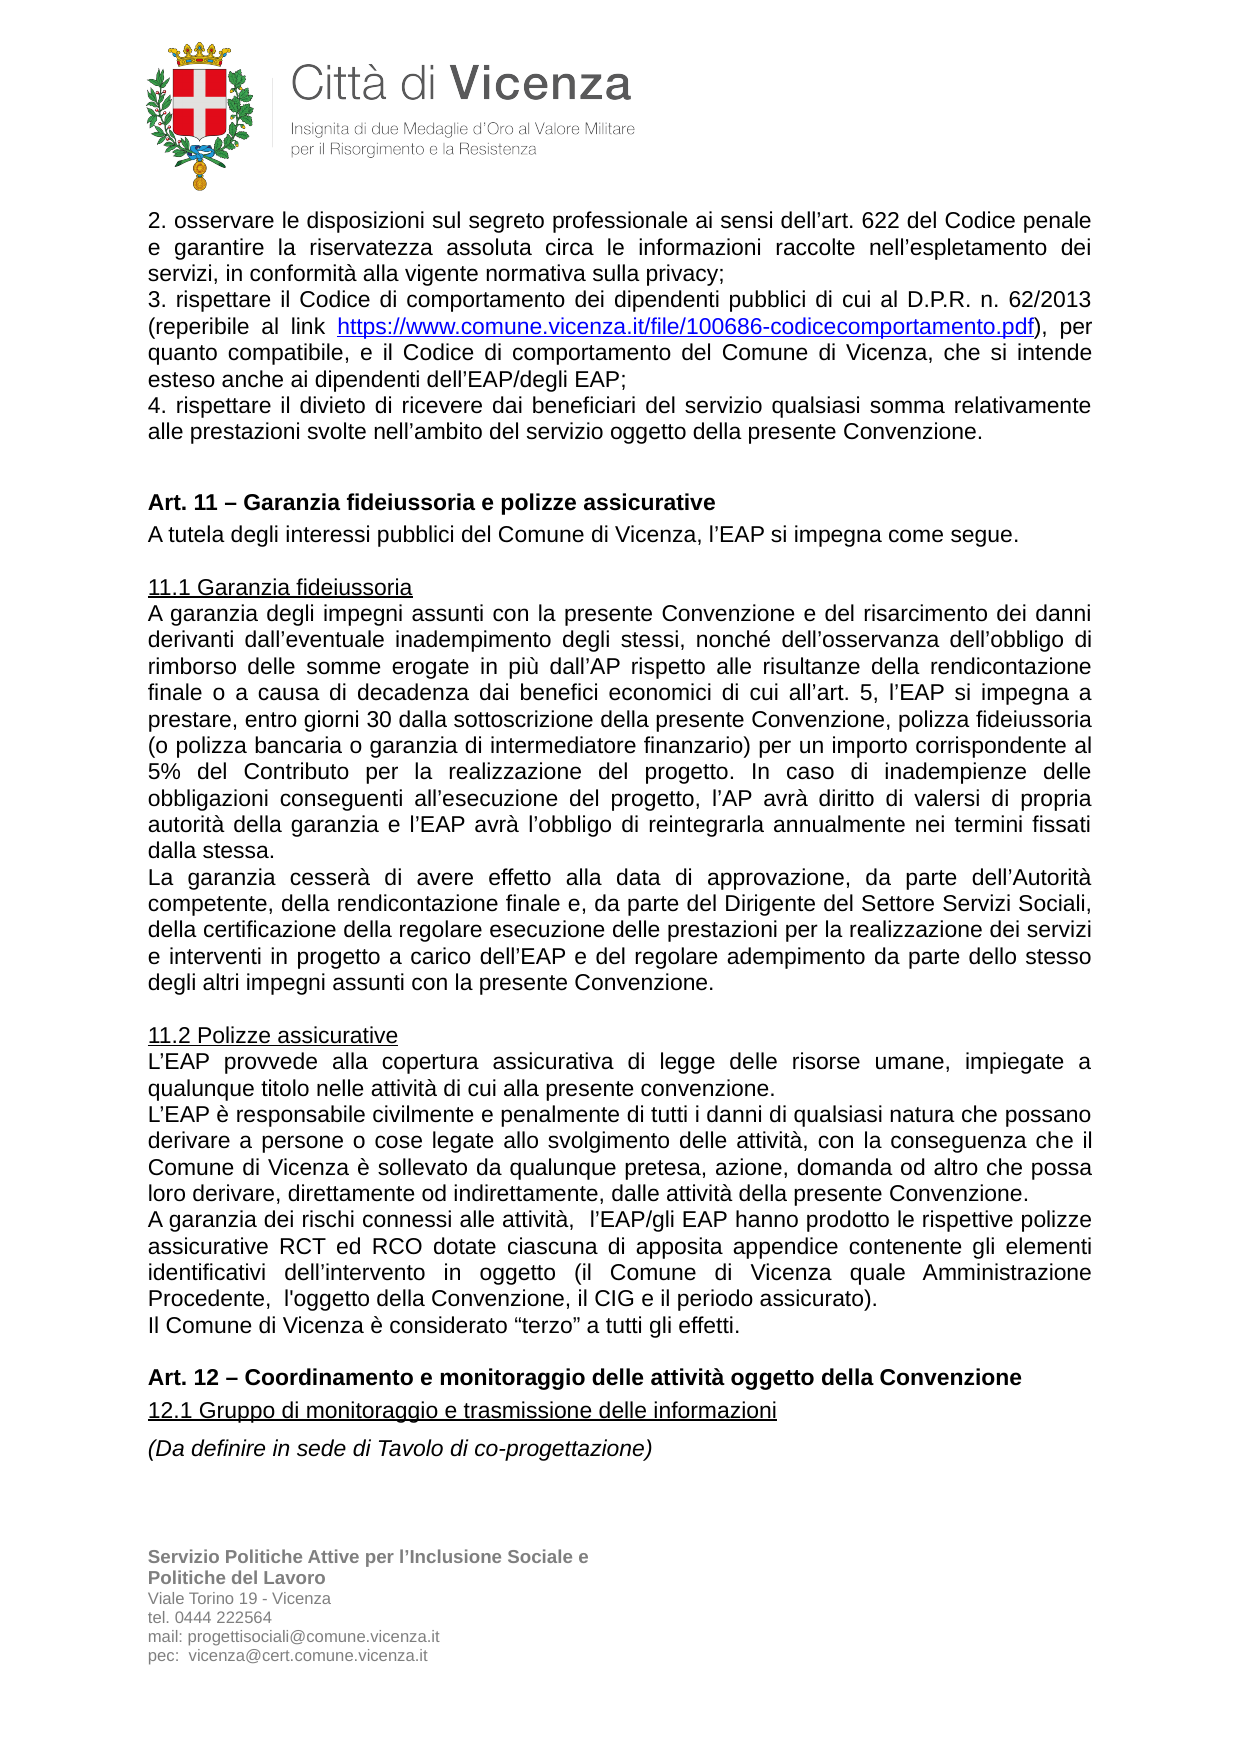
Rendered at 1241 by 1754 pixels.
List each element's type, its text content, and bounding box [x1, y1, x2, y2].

text L’EAP è responsabile civilmente e penalmente di tutti i danni di qualsiasi natura che possano derivare a persone o cose legate allo svolgimento delle attività, con la conseguenza che il Comune di Vicenza è sollevato da qualunque pretesa, azione, domanda od altro che possa loro derivare, direttamente od indirettamente, dalle attività della presente Convenzione. [148, 1101, 1093, 1206]
text L’EAP provvede alla copertura assicurativa di legge delle risorse umane, impiegate a qualunque titolo nelle attività di cui alla presente convenzione. [148, 1048, 1093, 1101]
text (Da definire in sede di Tavolo di co-progettazione) [148, 1435, 1093, 1461]
text 4. rispettare il divieto di ricevere dai beneficiari del servizio qualsiasi somma relativamente alle prestazioni svolte nell’ambito del servizio oggetto della presente Convenzione. [148, 392, 1093, 444]
text Art. 11 – Garanzia fideiussoria e polizze assicurative [148, 489, 1093, 515]
text La garanzia cesserà di avere effetto alla data di approvazione, da parte dell’Autorità competente, della rendicontazione finale e, da parte del Dirigente del Settore Servizi Sociali, della certificazione della regolare esecuzione delle prestazioni per la realizzazione dei servizi e interventi in progetto a carico dell’EAP e del regolare adempimento da parte dello stesso degli altri impegni assunti con la presente Convenzione. [148, 864, 1093, 995]
text A tutela degli interessi pubblici del Comune di Vicenza, l’EAP si impegna come segue. [148, 521, 1093, 547]
text 11.2 Polizze assicurative [148, 1022, 1093, 1048]
text Il Comune di Vicenza è considerato “terzo” a tutti gli effetti. [148, 1312, 1093, 1338]
text A garanzia dei rischi connessi alle attività, l’EAP/gli EAP hanno prodotto le rispettive polizze assicurative RCT ed RCO dotate ciascuna di apposita appendice contenente gli elementi identificativi dell’intervento in oggetto (il Comune di Vicenza quale Amministrazione Procedente, l'oggetto della Convenzione, il CIG e il periodo assicurato). [148, 1206, 1093, 1312]
text 2. osservare le disposizioni sul segreto professionale ai sensi dell’art. 622 del Codice penale e garantire la riservatezza assoluta circa le informazioni raccolte nell’espletamento dei servizi, in conformità alla vigente normativa sulla privacy; [148, 207, 1093, 286]
text A garanzia degli impegni assunti con la presente Convenzione e del risarcimento dei danni derivanti dall’eventuale inadempimento degli stessi, nonché dell’osservanza dell’obbligo di rimborso delle somme erogate in più dall’AP rispetto alle risultanze della rendicontazione finale o a causa di decadenza dai benefici economici di cui all’art. 5, l’EAP si impegna a prestare, entro giorni 30 dalla sottoscrizione della presente Convenzione, polizza fideiussoria (o polizza bancaria o garanzia di intermediatore finanzario) per un importo corrispondente al 5% del Contributo per la realizzazione del progetto. In caso di inadempienze delle obbligazioni conseguenti all’esecuzione del progetto, l’AP avrà diritto di valersi di propria autorità della garanzia e l’EAP avrà l’obbligo di reintegrarla annualmente nei termini fissati dalla stessa. [148, 600, 1093, 864]
text 12.1 Gruppo di monitoraggio e trasmissione delle informazioni [148, 1397, 1093, 1423]
text Art. 12 – Coordinamento e monitoraggio delle attività oggetto della Convenzione [148, 1364, 1093, 1391]
picture [145, 42, 636, 191]
text 3. rispettare il Codice di comportamento dei dipendenti pubblici di cui al D.P.R. n. 62/2013 (reperibile al link https://www.comune.vicenza.it/file/100686-codicecomportamento.pdf), per quanto compatibile, e il Codice di comportamento del Comune di Vicenza, che si intende esteso anche ai dipendenti dell’EAP/degli EAP; [148, 286, 1093, 392]
text 11.1 Garanzia fideiussoria [148, 574, 1093, 600]
